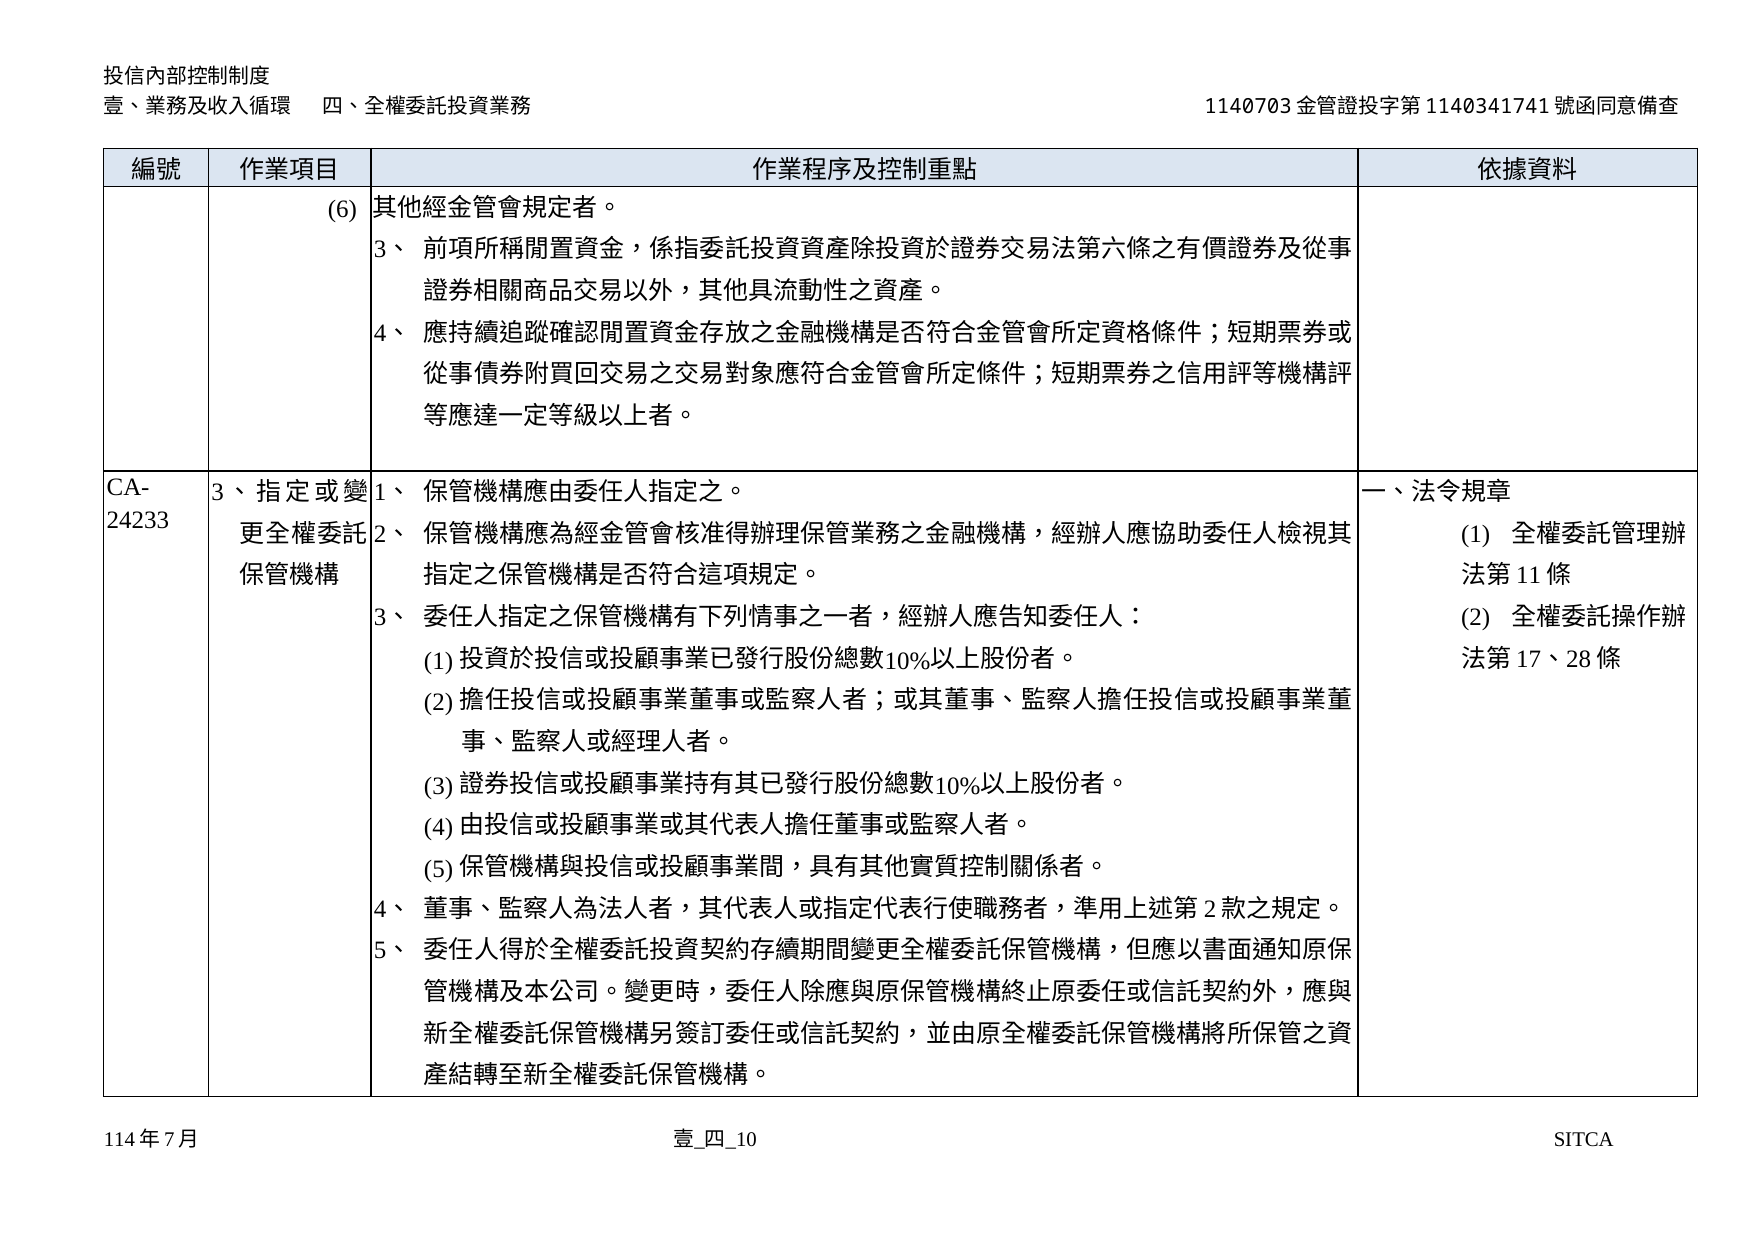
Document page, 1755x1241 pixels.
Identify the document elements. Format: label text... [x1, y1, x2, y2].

table_cell [1359, 187, 1697, 470]
table_cell 2、投資決策、資產運用指示權之授與及限制 [209, 187, 370, 470]
table_header 作業程序及控制重點 [372, 149, 1357, 186]
table_cell 保管機構應由委任人指定之。 保管機構應為經金管會核准得辦理保管業務之金融機構，經辦人應協助委任人檢視其指定之保管機構是否符合這項規定。 委任人指定之保管機構有下列情事之一者，經辦人應告知委任人： 投資於投信或投顧事業已發行股份總數10%以上股份者。 擔任投信或投顧事業董事或監察人者；或其董事、監察人擔任投信或投顧事業董事、監察人或經理人者。 證券投信或投顧事業持有其已發行股份總數10%以上股份者。 由投信或投顧事業或其代表人擔任董事或監察人者。 保管機構與投信或投顧事業間，具有其他實質控制關係者。 董事、監察人為法人者，其代表人或指定代表行使職務者，準用上述第2款之規定。 委任人得於全權委託投資契約存續期間變更全權委託保管機構，但應以書面通知原保管機構及本公司。變更時，委任人除應與原保管機構終止原委任或信託契約外，應與新全權委託保管機構另簽訂委任或信託契約，並由原全權委託保管機構將所保管之資產結轉至新全權委託保管機構。 新全權委託保管機構另應通知本公司，共同與客戶簽訂三方權義協定書；通知證券商、期貨商或其他交易對象，共同與本公司重新確認投資買賣帳戶及期貨交易帳戶之相關契約事宜。 前二項規定於客戶符合全權委託管理辦法第十一條第六項所定條件者及自行保管委託投資資產者，不適用之。 委任人委託投資資產之投資範圍及於外國有價證券者，其國外受託保管機構之選任與變更，依委任契約之約定辦理。 [372, 472, 1357, 1096]
table_cell CA-24233 [104, 472, 208, 1096]
table_cell 3、指定或變更全權委託保管機構 [209, 472, 370, 1096]
table_cell 經辦部門應向委任人說明，除契約有特別指示或限制者外，委任人係全權委託本公司執行有價證券之投資及從事證券相關商品交易。 閒置資金之運用及範圍： 現金。 存放於金融機構。 向票券商買入短期票券。 短期債券及債券之附買回交易。 本國信託業發行之貨幣市場共同信託基金受益證券。 其他經金管會規定者。 前項所稱閒置資金，係指委託投資資產除投資於證券交易法第六條之有價證券及從事證券相關商品交易以外，其他具流動性之資產。 應持續追蹤確認閒置資金存放之金融機構是否符合金管會所定資格條件；短期票券或從事債券附買回交易之交易對象應符合金管會所定條件；短期票券之信用評等機構評等應達一定等級以上者。 [372, 187, 1357, 470]
table_header 作業項目 [209, 149, 370, 186]
table_cell [104, 187, 208, 470]
table_header 依據資料 [1359, 149, 1697, 186]
table_header 編號 [104, 149, 208, 186]
table_cell 一、法令規章 全權委託管理辦法第11條 全權委託操作辦法第17、28條 [1359, 472, 1697, 1096]
